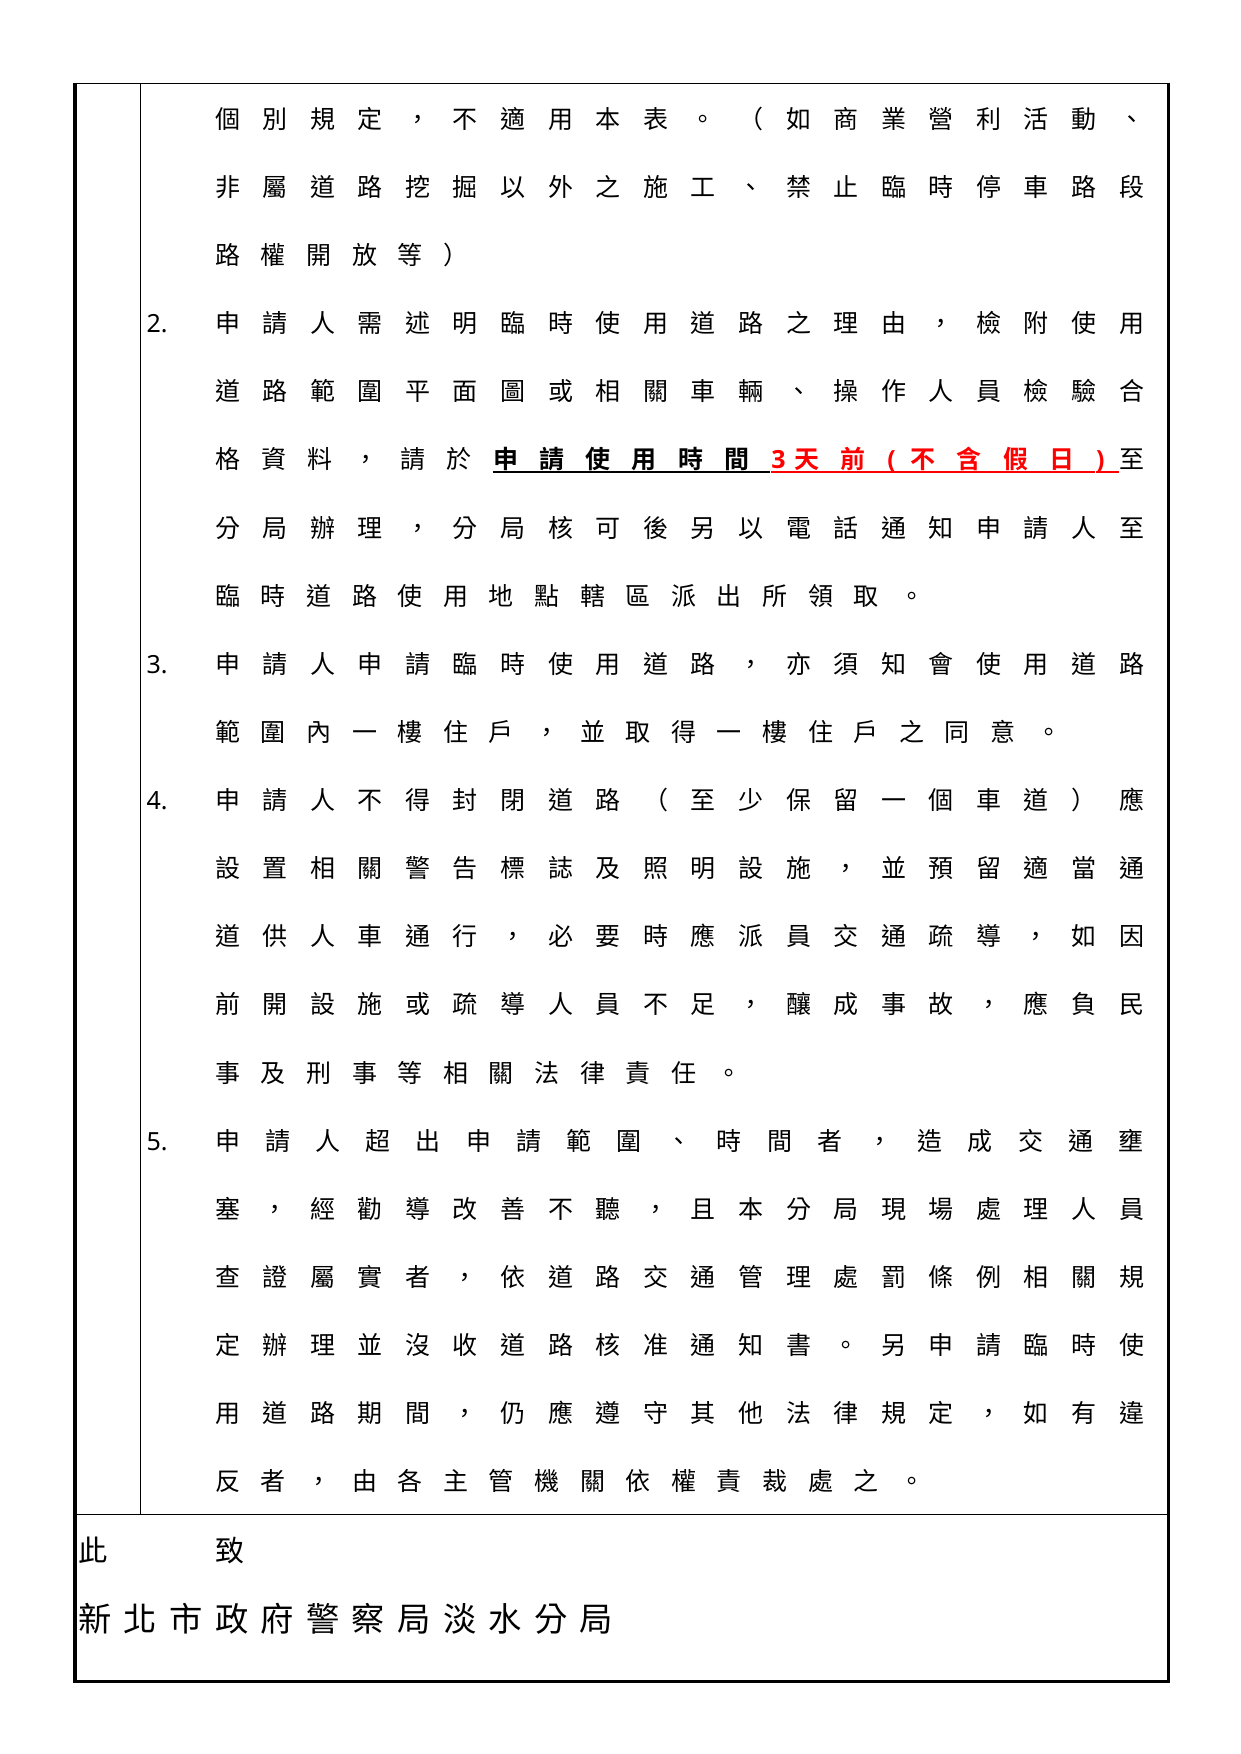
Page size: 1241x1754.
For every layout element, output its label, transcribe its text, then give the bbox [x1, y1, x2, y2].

table_cell 個別規定，不適用本表。（如商業營利活動、非屬道路挖掘以外之施工、禁止臨時停車路段路權開放等） 申請人需述明臨時使用道路之理由，檢附使用道路範圍平面圖或相關車輛、操作人員檢驗合格資料，請於申請使用時間3天前(不含假日)至分局辦理，分局核可後另以電話通知申請人至臨時道路使用地點轄區派出所領取。 申請人申請臨時使用道路，亦須知會使用道路範圍內一樓住戶，並取得一樓住戶之同意。 申請人不得封閉道路（至少保留一個車道）應設置相關警告標誌及照明設施，並預留適當通道供人車通行，必要時應派員交通疏導，如因前開設施或疏導人員不足，釀成事故，應負民事及刑事等相關法律責任。 申請人超出申請範圍、時間者，造成交通壅塞，經勸導改善不聽，且本分局現場處理人員查證屬實者，依道路交通管理處罰條例相關規定辦理並沒收道路核准通知書。另申請臨時使用道路期間，仍應遵守其他法律規定，如有違反者，由各主管機關依權責裁處之。 [141, 84, 1167, 1514]
table_cell 此 致 新北市政府警察局淡水分局 [77, 1515, 1167, 1680]
table_cell [77, 84, 140, 1514]
